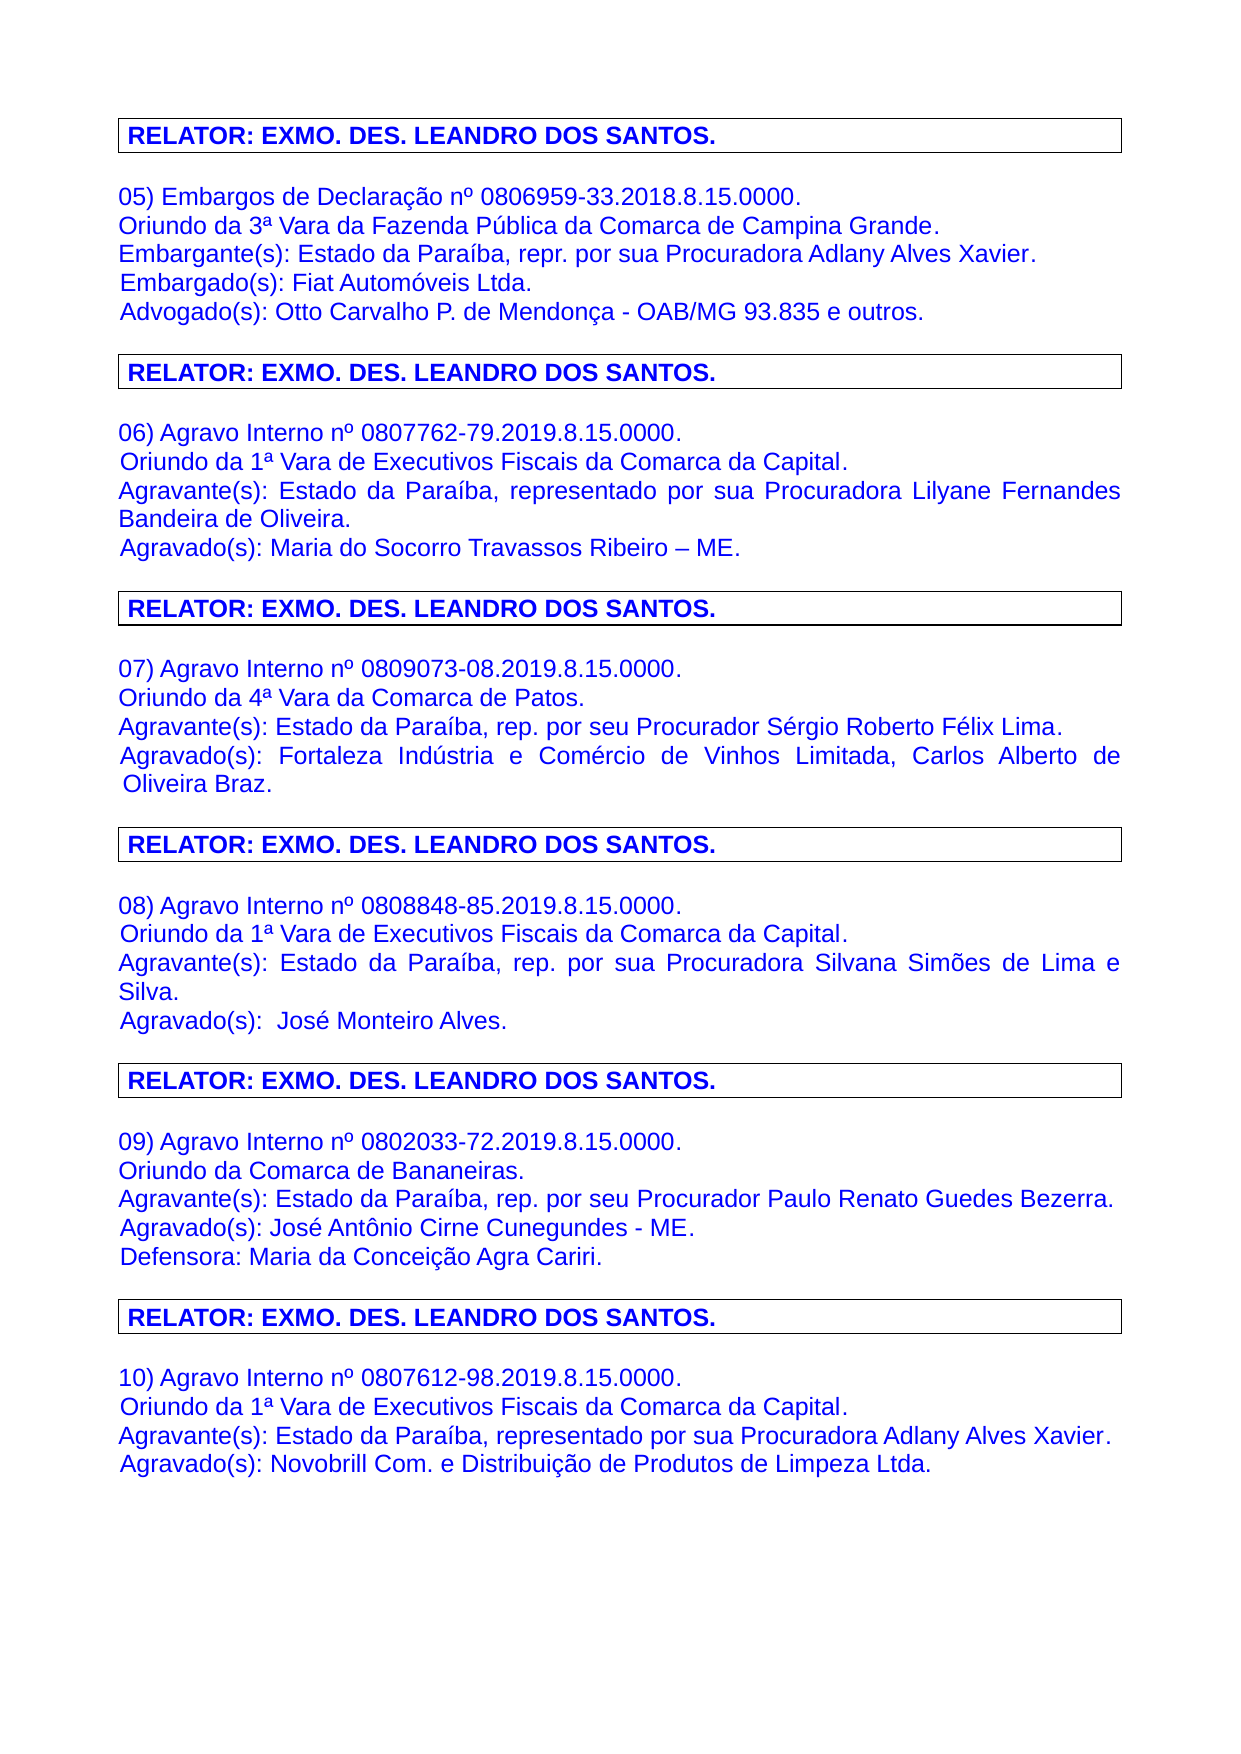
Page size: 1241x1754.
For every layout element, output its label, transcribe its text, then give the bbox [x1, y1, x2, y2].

text Embargante(s): Estado da Paraíba, repr. por sua Procuradora Adlany Alves Xavier. [118, 239, 1122, 268]
text Agravante(s): Estado da Paraíba, rep. por seu Procurador Sérgio Roberto Félix Lima. [118, 712, 1122, 741]
text 07) Agravo Interno nº 0809073-08.2019.8.15.0000. [118, 654, 1122, 683]
text 10) Agravo Interno nº 0807612-98.2019.8.15.0000. [118, 1363, 1122, 1392]
text Oriundo da 3ª Vara da Fazenda Pública da Comarca de Campina Grande. [118, 211, 1122, 239]
text 08) Agravo Interno nº 0808848-85.2019.8.15.0000. [118, 891, 1122, 919]
text RELATOR: EXMO. DES. LEANDRO DOS SANTOS. [119, 1064, 1121, 1097]
text RELATOR: EXMO. DES. LEANDRO DOS SANTOS. [119, 828, 1121, 861]
text Oriundo da 1ª Vara de Executivos Fiscais da Comarca da Capital. [119, 1392, 1122, 1421]
text Agravante(s): Estado da Paraíba, rep. por seu Procurador Paulo Renato Guedes Bezerra. [118, 1184, 1122, 1213]
text RELATOR: EXMO. DES. LEANDRO DOS SANTOS. [119, 355, 1121, 388]
text Agravado(s): Maria do Socorro Travassos Ribeiro – ME. [119, 533, 1122, 562]
text Agravado(s): José Antônio Cirne Cunegundes - ME. [119, 1213, 1122, 1242]
text Agravante(s): Estado da Paraíba, rep. por sua Procuradora Silvana Simões de Lima e Silva. [118, 948, 1122, 1006]
text Agravante(s): Estado da Paraíba, representado por sua Procuradora Lilyane Fernandes Bandeira de Oliveira. [118, 476, 1122, 533]
text Oriundo da 4ª Vara da Comarca de Patos. [118, 683, 1122, 712]
text Oriundo da 1ª Vara de Executivos Fiscais da Comarca da Capital. [119, 447, 1122, 476]
text RELATOR: EXMO. DES. LEANDRO DOS SANTOS. [119, 592, 1121, 624]
text Embargado(s): Fiat Automóveis Ltda. [119, 268, 1122, 297]
text Defensora: Maria da Conceição Agra Cariri. [119, 1242, 1122, 1271]
text Agravado(s): Fortaleza Indústria e Comércio de Vinhos Limitada, Carlos Alberto de Oliveira Braz. [119, 741, 1122, 798]
text 09) Agravo Interno nº 0802033-72.2019.8.15.0000. [118, 1127, 1122, 1156]
text Oriundo da Comarca de Bananeiras. [118, 1156, 1122, 1184]
text RELATOR: EXMO. DES. LEANDRO DOS SANTOS. [119, 1300, 1121, 1333]
text Oriundo da 1ª Vara de Executivos Fiscais da Comarca da Capital. [119, 919, 1122, 948]
text 05) Embargos de Declaração nº 0806959-33.2018.8.15.0000. [118, 182, 1122, 211]
text Agravado(s): José Monteiro Alves. [119, 1006, 1122, 1034]
text RELATOR: EXMO. DES. LEANDRO DOS SANTOS. [119, 119, 1121, 152]
text Advogado(s): Otto Carvalho P. de Mendonça - OAB/MG 93.835 e outros. [119, 297, 1122, 326]
text Agravado(s): Novobrill Com. e Distribuição de Produtos de Limpeza Ltda. [119, 1449, 1122, 1478]
text Agravante(s): Estado da Paraíba, representado por sua Procuradora Adlany Alves Xavier. [118, 1421, 1122, 1449]
text 06) Agravo Interno nº 0807762-79.2019.8.15.0000. [118, 418, 1122, 447]
